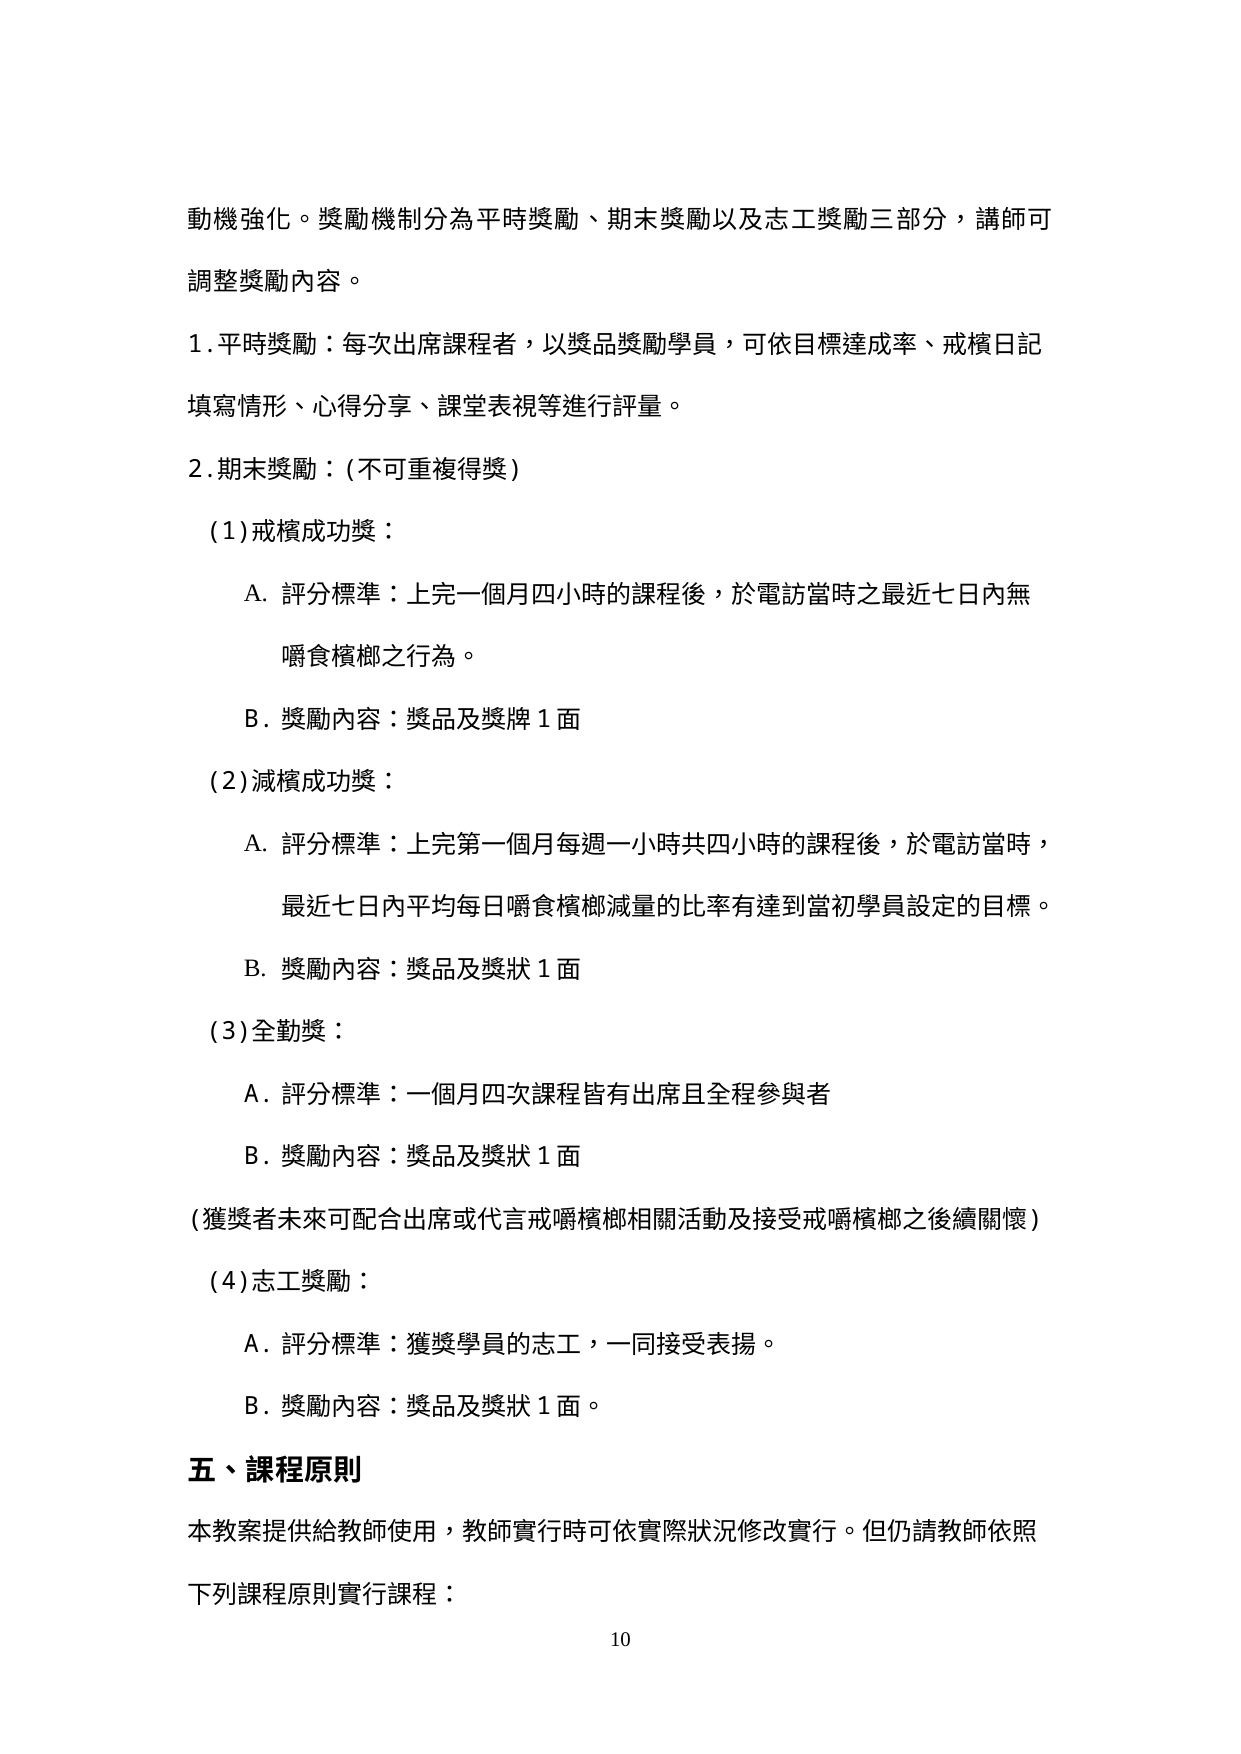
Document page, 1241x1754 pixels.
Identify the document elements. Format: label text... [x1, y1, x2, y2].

list 獎勵內容：獎品及獎狀1面。 [243, 1363, 1053, 1426]
text (獲獎者未來可配合出席或代言戒嚼檳榔相關活動及接受戒嚼檳榔之後續關懷) [187, 1176, 1053, 1238]
list 評分標準：上完第一個月每週一小時共四小時的課程後，於電訪當時，最近七日內平均每日嚼食檳榔減量的比率有達到當初學員設定的目標。 [243, 801, 1053, 926]
text (3)全勤獎： [206, 988, 1053, 1051]
text 本教案提供給教師使用，教師實行時可依實際狀況修改實行。但仍請教師依照下列課程原則實行課程： [187, 1488, 1053, 1613]
text 五、課程原則 [187, 1426, 1053, 1488]
text 1.平時獎勵：每次出席課程者，以獎品獎勵學員，可依目標達成率、戒檳日記填寫情形、心得分享、課堂表視等進行評量。 [187, 301, 1053, 426]
list 獎勵內容：獎品及獎狀1面 [243, 926, 1053, 988]
text (4)志工獎勵： [206, 1238, 1053, 1301]
text (2)減檳成功獎： [206, 738, 1053, 801]
list 獎勵內容：獎品及獎牌1面 [243, 676, 1053, 738]
text (1)戒檳成功獎： [206, 488, 1053, 551]
list 評分標準：上完一個月四小時的課程後，於電訪當時之最近七日內無嚼食檳榔之行為。 [243, 551, 1053, 676]
text 2.期末獎勵：(不可重複得獎) [187, 426, 1053, 488]
list 獎勵內容：獎品及獎狀1面 [243, 1113, 1053, 1176]
text 動機強化。獎勵機制分為平時獎勵、期末獎勵以及志工獎勵三部分，講師可調整獎勵內容。 [187, 176, 1053, 301]
list 評分標準：一個月四次課程皆有出席且全程參與者 [243, 1051, 1053, 1113]
list 評分標準：獲獎學員的志工，一同接受表揚。 [243, 1301, 1053, 1363]
